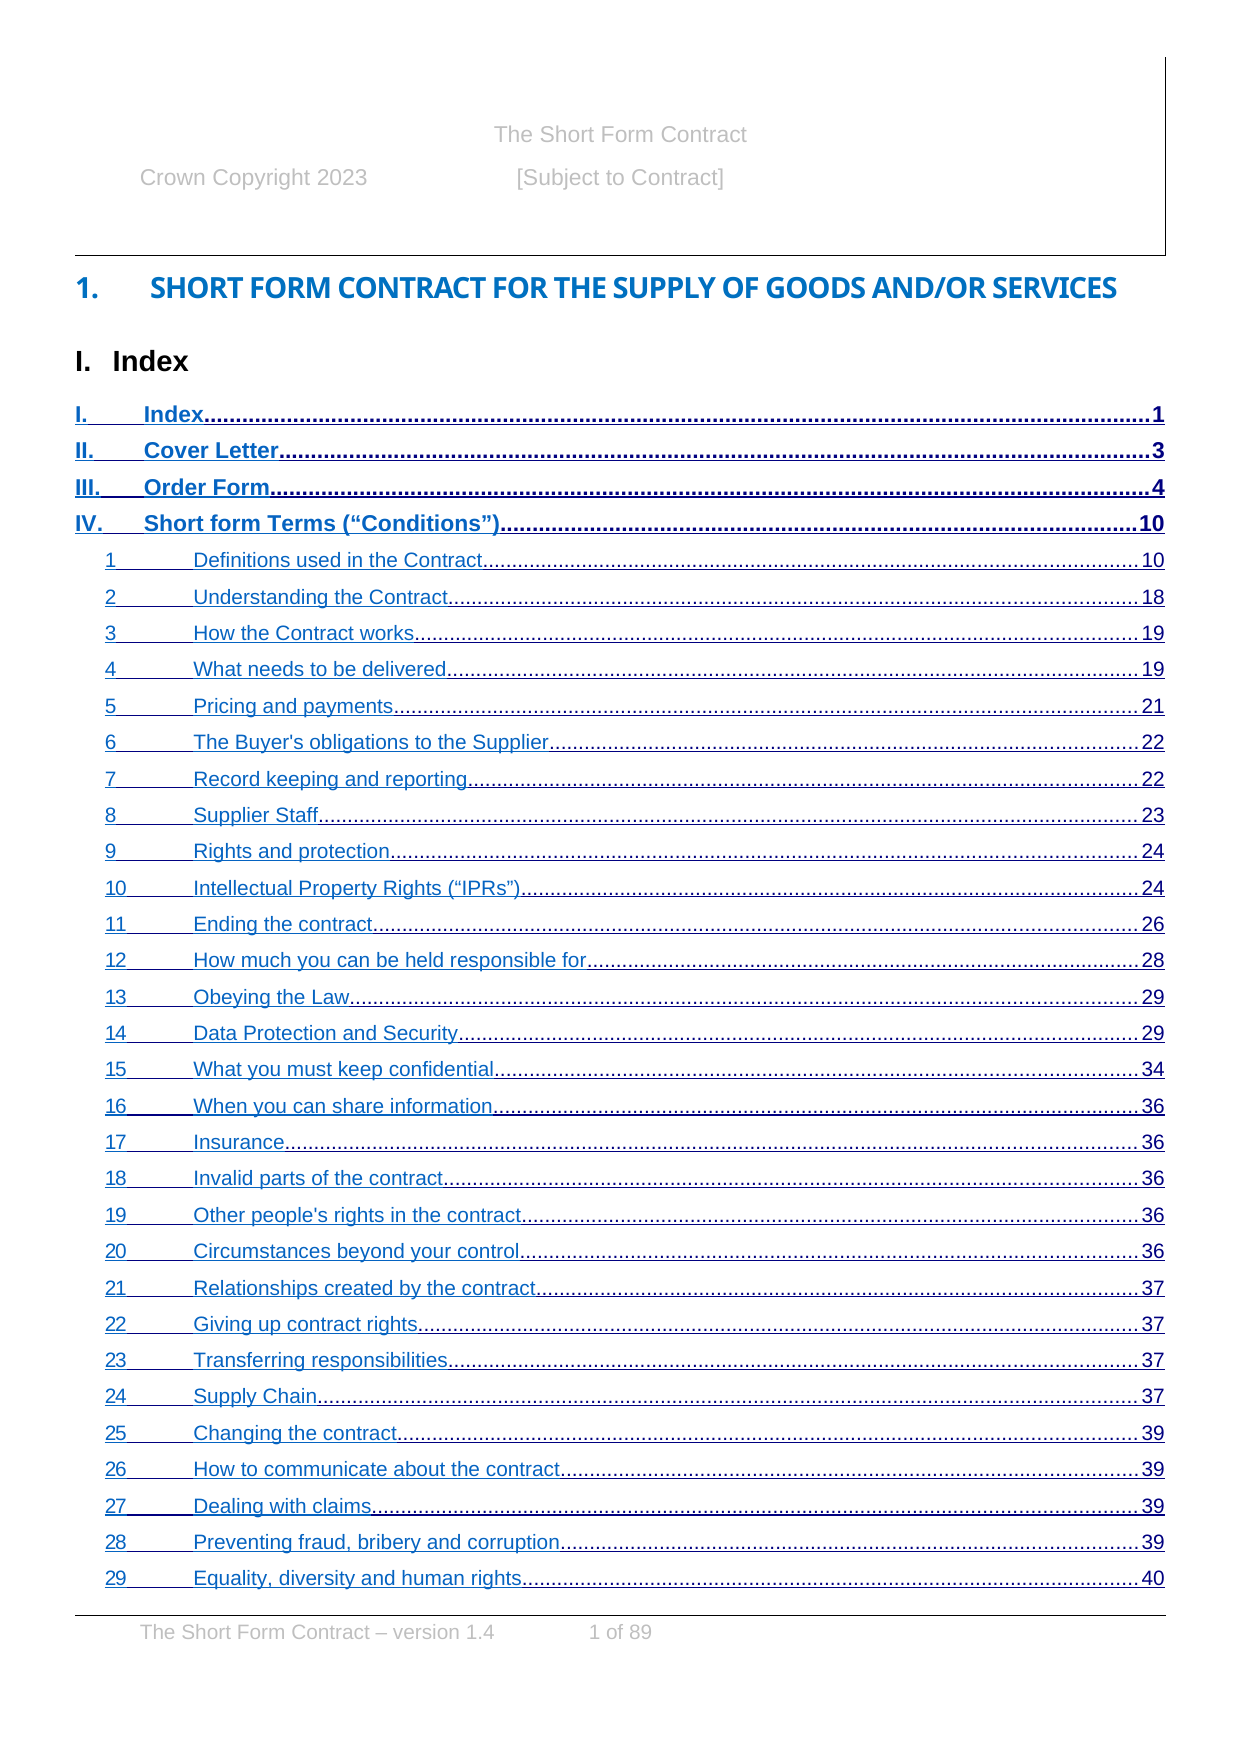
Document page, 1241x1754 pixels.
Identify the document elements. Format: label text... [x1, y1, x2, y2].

text 13 Obeying the Law 29 [104, 982, 1166, 1010]
text 29 Equality, diversity and human rights 40 [104, 1563, 1166, 1591]
text 5 Pricing and payments 21 [104, 691, 1166, 719]
text 24 Supply Chain 37 [104, 1382, 1166, 1410]
text 28 Preventing fraud, bribery and corruption 39 [104, 1527, 1166, 1555]
text 1 Definitions used in the Contract 10 [104, 546, 1166, 573]
text 23 Transferring responsibilities 37 [104, 1345, 1166, 1373]
text 16 When you can share information 36 [104, 1091, 1166, 1119]
text 20 Circumstances beyond your control 36 [104, 1236, 1166, 1264]
text 26 How to communicate about the contract 39 [104, 1454, 1166, 1482]
text III. Order Form 4 [75, 473, 1166, 501]
text 4 What needs to be delivered 19 [104, 654, 1166, 683]
text 27 Dealing with claims 39 [104, 1491, 1166, 1519]
text 15 What you must keep confidential 34 [104, 1054, 1166, 1082]
text 17 Insurance 36 [104, 1127, 1166, 1155]
text 6 The Buyer's obligations to the Supplier 22 [104, 727, 1166, 755]
text 21 Relationships created by the contract 37 [104, 1273, 1166, 1301]
text 11 Ending the contract 26 [104, 909, 1166, 937]
text 8 Supplier Staff 23 [104, 800, 1166, 828]
title Short Form Contract for the Supply of Goods and/or Services [75, 267, 1166, 307]
text 3 How the Contract works 19 [104, 618, 1166, 646]
text 7 Record keeping and reporting 22 [104, 764, 1166, 792]
text 14 Data Protection and Security 29 [104, 1018, 1166, 1046]
text 10 Intellectual Property Rights (“IPRs”) 24 [104, 873, 1166, 901]
text II. Cover Letter 3 [75, 436, 1166, 464]
text 25 Changing the contract 39 [104, 1418, 1166, 1446]
text 2 Understanding the Contract 18 [104, 582, 1166, 610]
text I. Index 1 [75, 400, 1166, 428]
subtitle Index [75, 344, 1166, 378]
text 9 Rights and protection 24 [104, 836, 1166, 864]
text 19 Other people's rights in the contract 36 [104, 1200, 1166, 1228]
text 22 Giving up contract rights 37 [104, 1309, 1166, 1337]
text IV. Short form Terms (“Conditions”) 10 [75, 509, 1166, 537]
text 18 Invalid parts of the contract 36 [104, 1163, 1166, 1192]
text 12 How much you can be held responsible for 28 [104, 945, 1166, 973]
